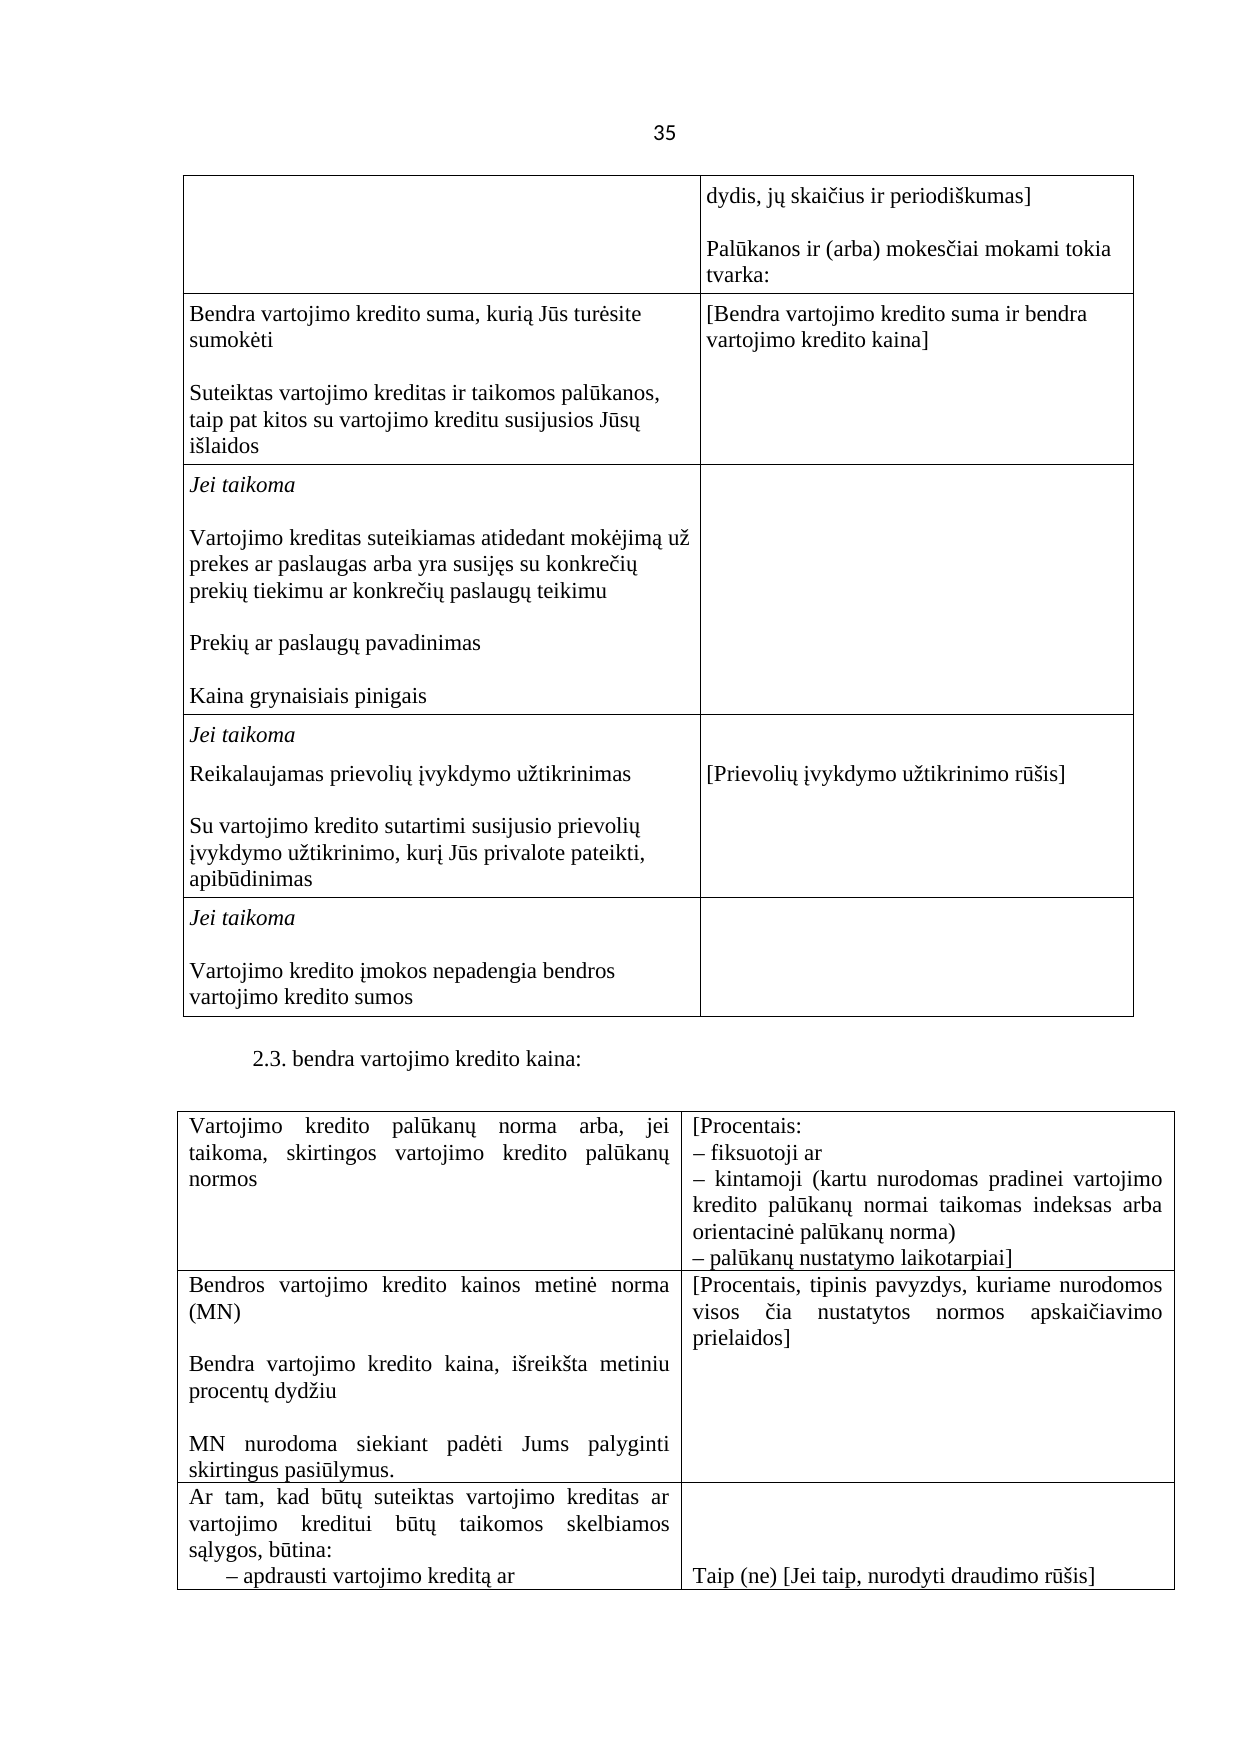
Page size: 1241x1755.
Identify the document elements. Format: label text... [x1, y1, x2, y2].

table_cell Ar tam, kad būtų suteiktas vartojimo kreditas ar vartojimo kreditui būtų taikomos skelbiamos sąlygos, būtina: – apdrausti vartojimo kreditą ar [178, 1483, 681, 1589]
table_cell Bendros vartojimo kredito kainos metinė norma (MN) Bendra vartojimo kredito kaina, išreikšta metiniu procentų dydžiu MN nurodoma siekiant padėti Jums palyginti skirtingus pasiūlymus. [178, 1271, 681, 1482]
table_cell Jei taikoma Vartojimo kredito įmokos nepadengia bendros vartojimo kredito sumos [184, 898, 700, 1016]
table_cell [Procentais, tipinis pavyzdys, kuriame nurodomos visos čia nustatytos normos apskaičiavimo prielaidos] [682, 1271, 1174, 1482]
table_cell dydis, jų skaičius ir periodiškumas] Palūkanos ir (arba) mokesčiai mokami tokia tvarka: [701, 176, 1133, 293]
table_header [Procentais: – fiksuotoji ar – kintamoji (kartu nurodomas pradinei vartojimo kredito palūkanų normai taikomas indeksas arba orientacinė palūkanų norma) – palūkanų nustatymo laikotarpiai] [682, 1112, 1174, 1270]
table_cell [701, 465, 1133, 714]
table_cell [Bendra vartojimo kredito suma ir bendra vartojimo kredito kaina] [701, 294, 1133, 464]
table_cell [184, 176, 700, 293]
table_cell Reikalaujamas prievolių įvykdymo užtikrinimas Su vartojimo kredito sutartimi susijusio prievolių įvykdymo užtikrinimo, kurį Jūs privalote pateikti, apibūdinimas [184, 754, 700, 897]
table_cell Jei taikoma Vartojimo kreditas suteikiamas atidedant mokėjimą už prekes ar paslaugas arba yra susijęs su konkrečių prekių tiekimu ar konkrečių paslaugų teikimu Prekių ar paslaugų pavadinimas Kaina grynaisiais pinigais [184, 465, 700, 714]
table_cell [701, 898, 1133, 1016]
table_cell Bendra vartojimo kredito suma, kurią Jūs turėsite sumokėti Suteiktas vartojimo kreditas ir taikomos palūkanos, taip pat kitos su vartojimo kreditu susijusios Jūsų išlaidos [184, 294, 700, 464]
text 2.3. bendra vartojimo kredito kaina: [177, 1045, 1152, 1072]
table_cell Taip (ne) [Jei taip, nurodyti draudimo rūšis] [682, 1483, 1174, 1589]
table_header Vartojimo kredito palūkanų norma arba, jei taikoma, skirtingos vartojimo kredito palūkanų normos [178, 1112, 681, 1270]
table_cell [Prievolių įvykdymo užtikrinimo rūšis] [701, 754, 1133, 897]
table_cell Jei taikoma [184, 715, 700, 754]
table_cell [701, 715, 1133, 754]
